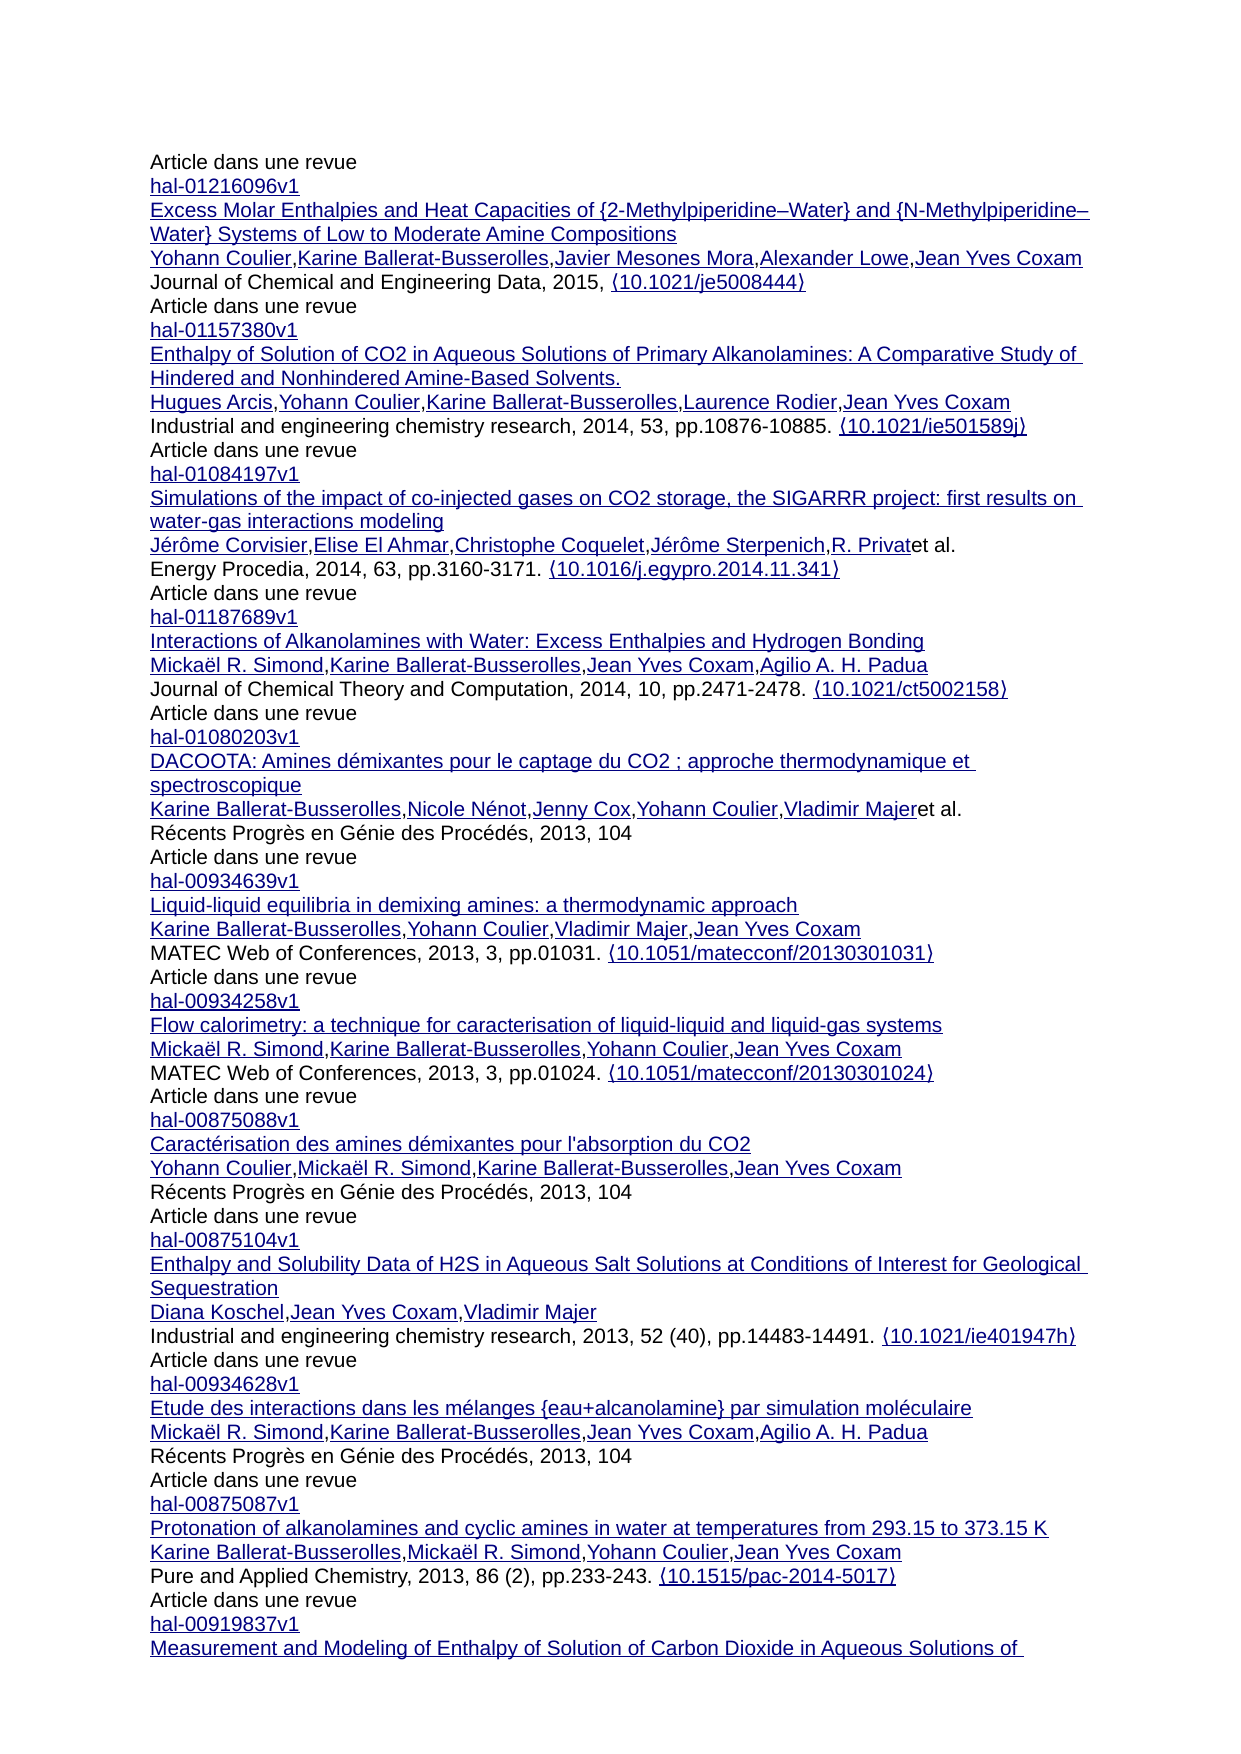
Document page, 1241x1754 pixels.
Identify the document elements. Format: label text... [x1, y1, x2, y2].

table_cell Etude des interactions dans les mélanges {eau+alcanolamine} par simulation moléculaire Mickaël R. Simond,Karine Ballerat-Busserolles,Jean Yves Coxam,Agilio A. H. Padua Récents Progrès en Génie des Procédés, 2013, 104 Article dans une revue hal-00875087v1 [150, 1396, 1090, 1516]
table_cell Protonation of alkanolamines and cyclic amines in water at temperatures from 293.15 to 373.15 K Karine Ballerat-Busserolles,Mickaël R. Simond,Yohann Coulier,Jean Yves Coxam Pure and Applied Chemistry, 2013, 86 (2), pp.233-243. ⟨10.1515/pac-2014-5017⟩ Article dans une revue hal-00919837v1 [150, 1516, 1090, 1635]
table_cell Measurement and Modeling of Enthalpy of Solution of Carbon Dioxide in Aqueous Solutions of [150, 1635, 1090, 1659]
table_cell Interactions of Alkanolamines with Water: Excess Enthalpies and Hydrogen Bonding Mickaël R. Simond,Karine Ballerat-Busserolles,Jean Yves Coxam,Agilio A. H. Padua Journal of Chemical Theory and Computation, 2014, 10, pp.2471-2478. ⟨10.1021/ct5002158⟩ Article dans une revue hal-01080203v1 [150, 629, 1090, 749]
table_cell Enthalpy of Solution of CO2 in Aqueous Solutions of Primary Alkanolamines: A Comparative Study of Hindered and Nonhindered Amine-Based Solvents. Hugues Arcis,Yohann Coulier,Karine Ballerat-Busserolles,Laurence Rodier,Jean Yves Coxam Industrial and engineering chemistry research, 2014, 53, pp.10876-10885. ⟨10.1021/ie501589j⟩ Article dans une revue hal-01084197v1 [150, 342, 1090, 485]
table_cell Water} Systems of Low to Moderate Amine Compositions Yohann Coulier,Karine Ballerat-Busserolles,Javier Mesones Mora,Alexander Lowe,Jean Yves Coxam Journal of Chemical and Engineering Data, 2015, ⟨10.1021/je5008444⟩ Article dans une revue hal-01157380v1 [150, 220, 1090, 342]
table_cell Excess Molar Enthalpies and Heat Capacities of {2-Methylpiperidine–Water} and {N-Methylpiperidine– [150, 198, 1090, 219]
table_cell DACOOTA: Amines démixantes pour le captage du CO2 ; approche thermodynamique et spectroscopique Karine Ballerat-Busserolles,Nicole Nénot,Jenny Cox,Yohann Coulier,Vladimir Majeret al. Récents Progrès en Génie des Procédés, 2013, 104 Article dans une revue hal-00934639v1 [150, 749, 1090, 893]
table_cell Flow calorimetry: a technique for caracterisation of liquid-liquid and liquid-gas systems Mickaël R. Simond,Karine Ballerat-Busserolles,Yohann Coulier,Jean Yves Coxam MATEC Web of Conferences, 2013, 3, pp.01024. ⟨10.1051/matecconf/20130301024⟩ Article dans une revue hal-00875088v1 [150, 1013, 1090, 1132]
table_cell Article dans une revue hal-01216096v1 [150, 150, 1090, 198]
table_cell Caractérisation des amines démixantes pour l'absorption du CO2 Yohann Coulier,Mickaël R. Simond,Karine Ballerat-Busserolles,Jean Yves Coxam Récents Progrès en Génie des Procédés, 2013, 104 Article dans une revue hal-00875104v1 [150, 1132, 1090, 1252]
table_cell Simulations of the impact of co-injected gases on CO2 storage, the SIGARRR project: first results on water-gas interactions modeling Jérôme Corvisier,Elise El Ahmar,Christophe Coquelet,Jérôme Sterpenich,R. Privatet al. Energy Procedia, 2014, 63, pp.3160-3171. ⟨10.1016/j.egypro.2014.11.341⟩ Article dans une revue hal-01187689v1 [150, 485, 1090, 629]
table_cell Enthalpy and Solubility Data of H2S in Aqueous Salt Solutions at Conditions of Interest for Geological Sequestration Diana Koschel,Jean Yves Coxam,Vladimir Majer Industrial and engineering chemistry research, 2013, 52 (40), pp.14483-14491. ⟨10.1021/ie401947h⟩ Article dans une revue hal-00934628v1 [150, 1252, 1090, 1396]
table_cell Liquid-liquid equilibria in demixing amines: a thermodynamic approach Karine Ballerat-Busserolles,Yohann Coulier,Vladimir Majer,Jean Yves Coxam MATEC Web of Conferences, 2013, 3, pp.01031. ⟨10.1051/matecconf/20130301031⟩ Article dans une revue hal-00934258v1 [150, 893, 1090, 1012]
